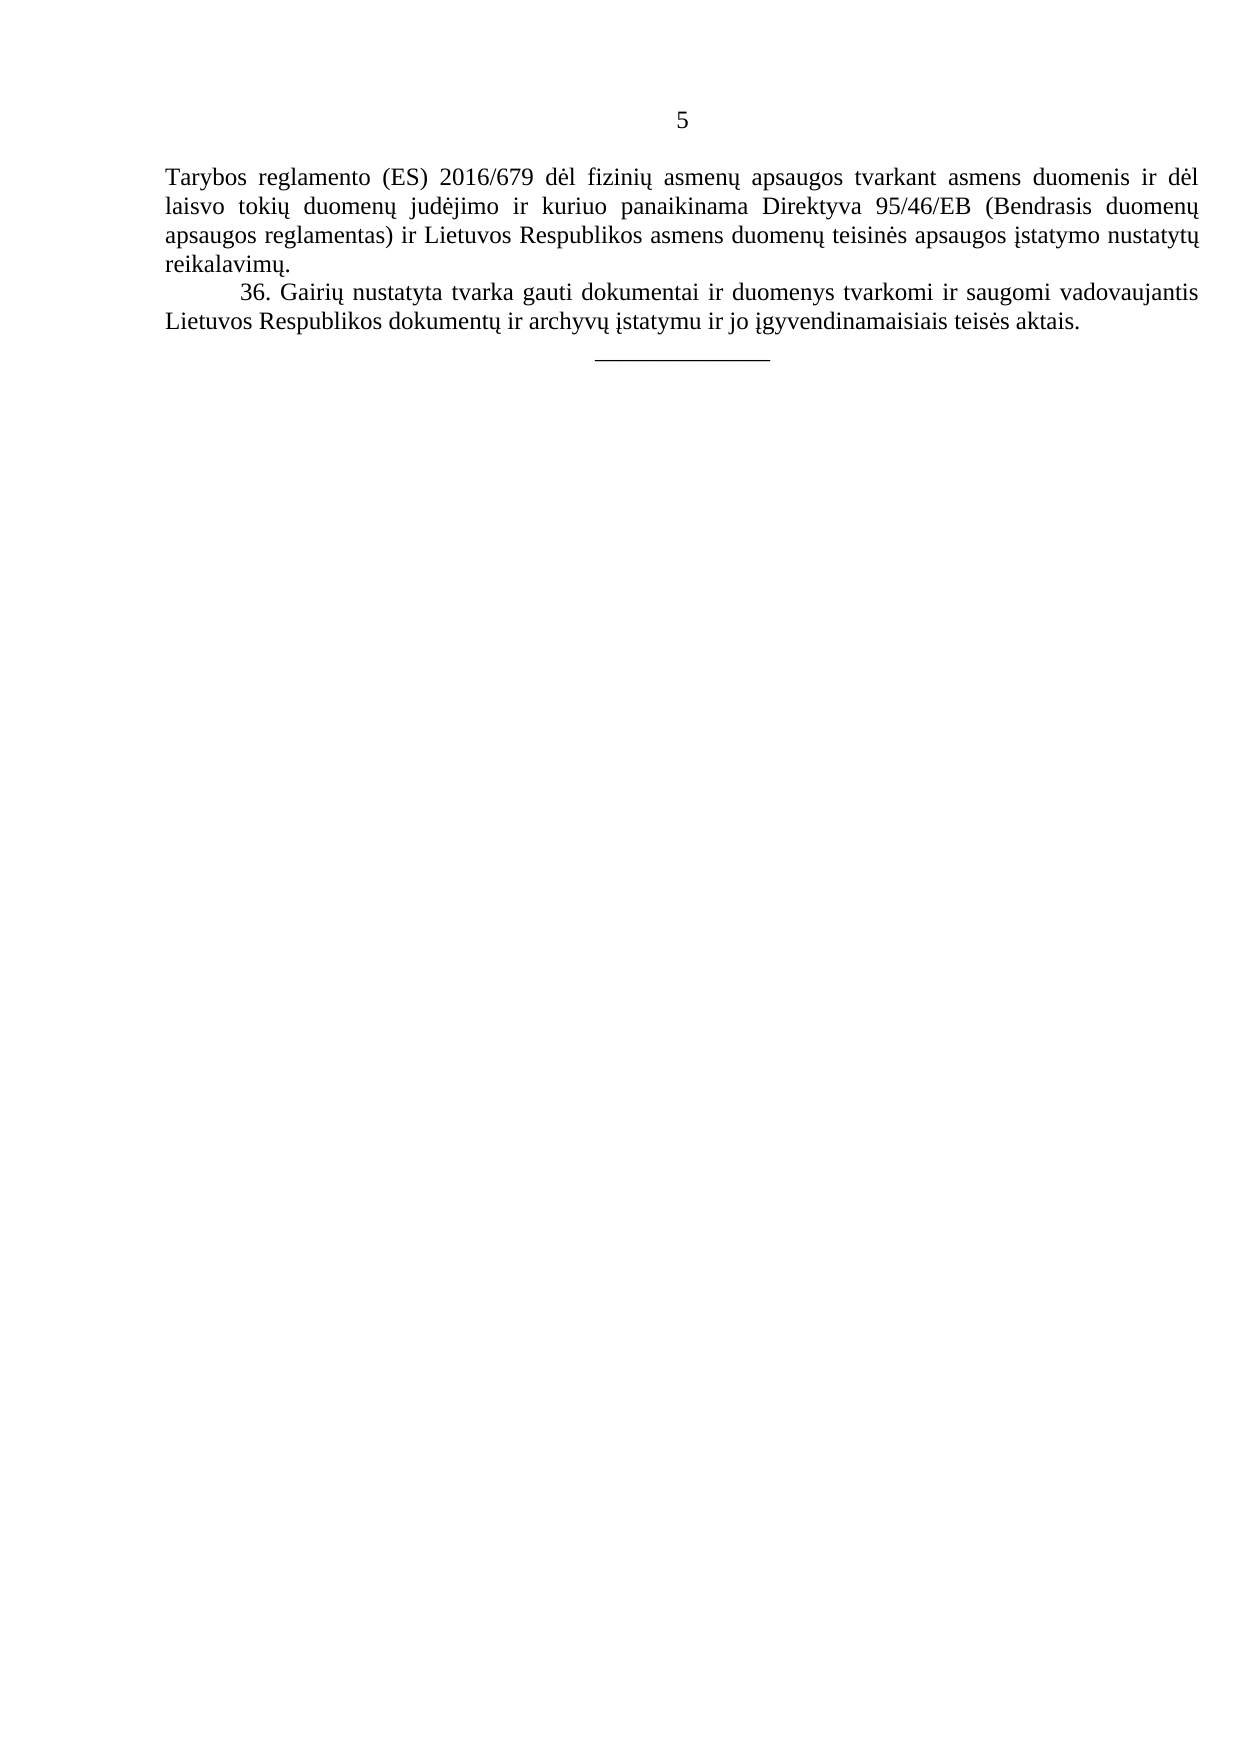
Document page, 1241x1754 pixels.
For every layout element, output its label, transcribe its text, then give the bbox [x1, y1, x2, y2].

text ______________ [165, 335, 1200, 364]
text Tarybos reglamento (ES) 2016/679 dėl fizinių asmenų apsaugos tvarkant asmens duomenis ir dėl laisvo tokių duomenų judėjimo ir kuriuo panaikinama Direktyva 95/46/EB (Bendrasis duomenų apsaugos reglamentas) ir Lietuvos Respublikos asmens duomenų teisinės apsaugos įstatymo nustatytų reikalavimų. [165, 162, 1200, 277]
text 36. Gairių nustatyta tvarka gauti dokumentai ir duomenys tvarkomi ir saugomi vadovaujantis Lietuvos Respublikos dokumentų ir archyvų įstatymu ir jo įgyvendinamaisiais teisės aktais. [165, 277, 1200, 335]
